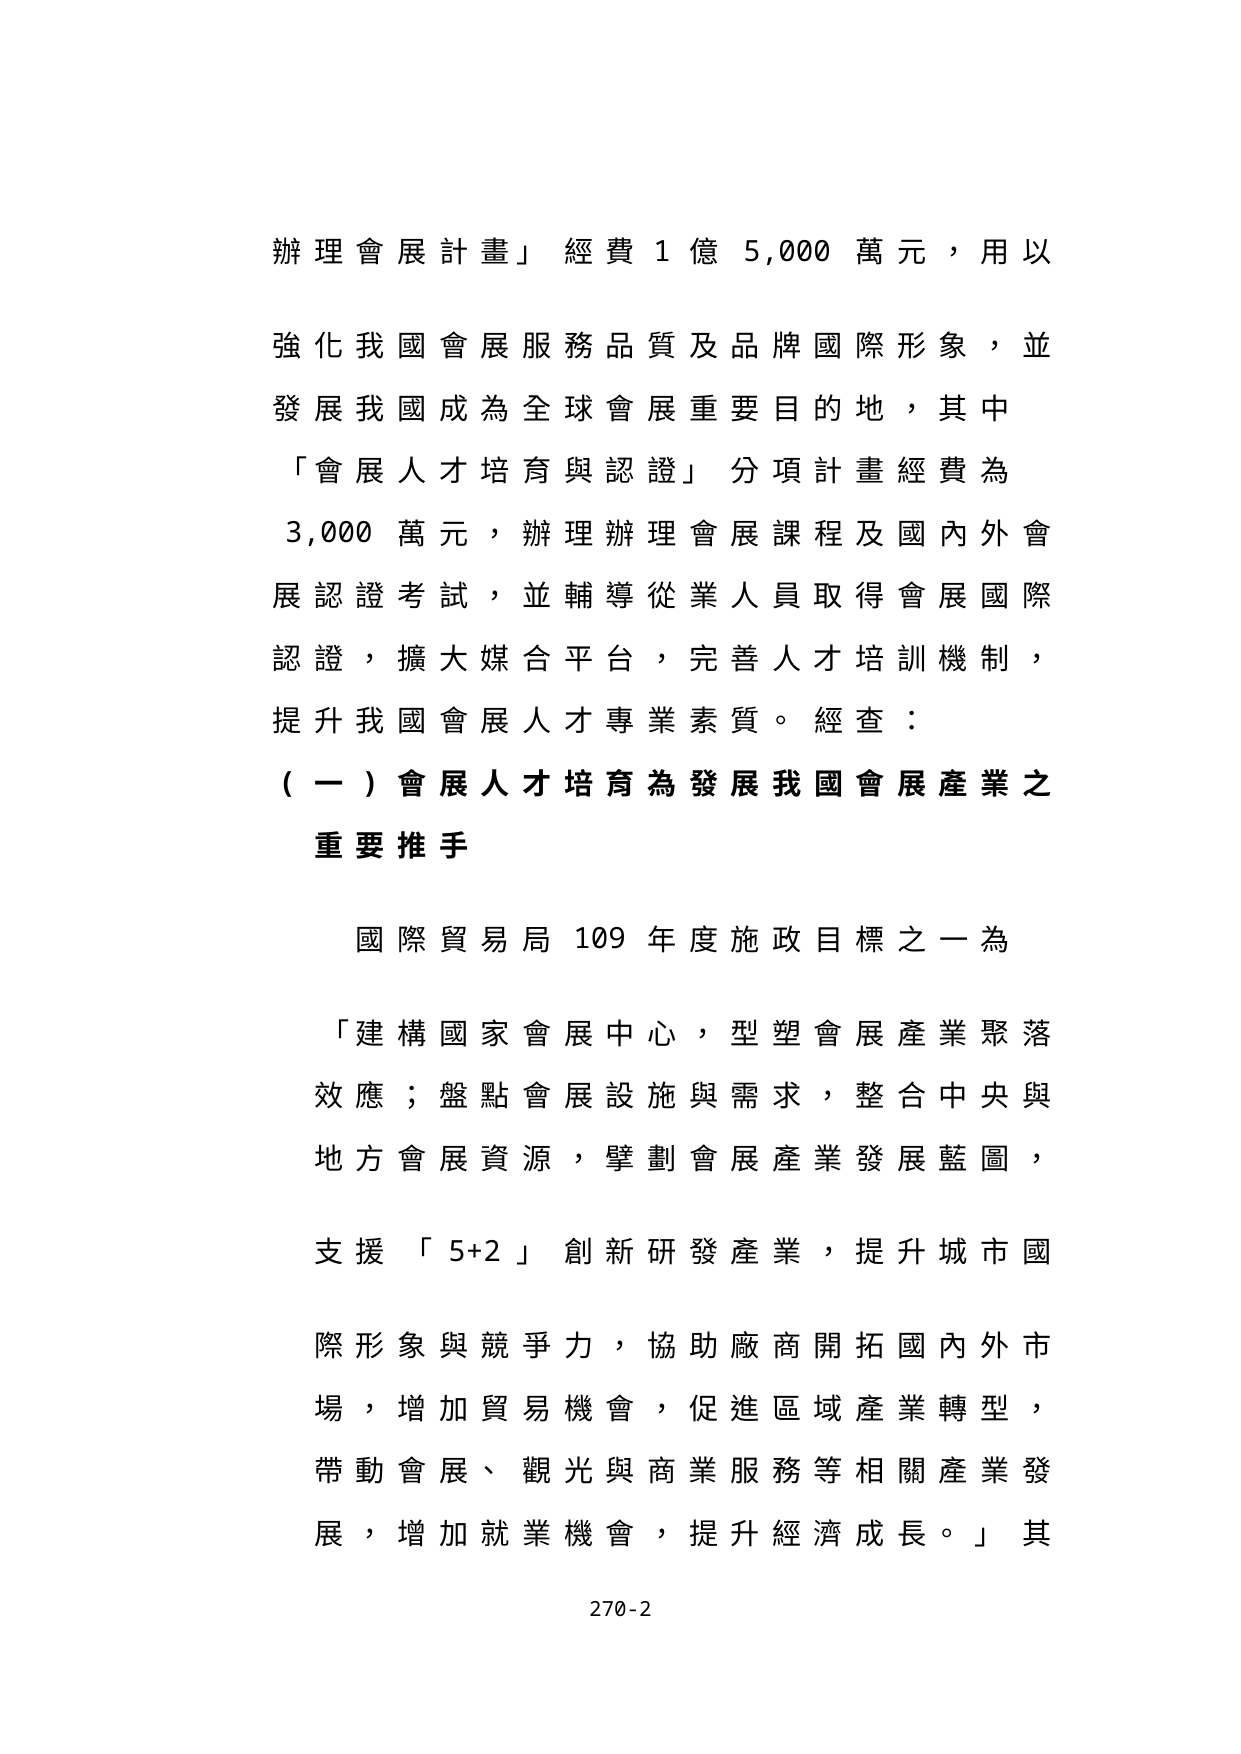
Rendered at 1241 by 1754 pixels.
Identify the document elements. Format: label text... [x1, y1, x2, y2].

text (一)會展人才培育為發展我國會展產業之重要推手 [242, 740, 1058, 865]
text 國際貿易局109年度施政目標之一為「建構國家會展中心，型塑會展產業聚落效應；盤點會展設施與需求，整合中央與地方會展資源，擘劃會展產業發展藍圖，支援「5+2」創新研發產業，提升城市國際形象與競爭力，協助廠商開拓國內外市場，增加貿易機會，促進區域產業轉型，帶動會展、觀光與商業服務等相關產業發展，增加就業機會，提升經濟成長。」其 [271, 865, 1058, 1552]
text 辦理會展計畫」經費1億5,000萬元，用以強化我國會展服務品質及品牌國際形象，並發展我國成為全球會展重要目的地，其中「會展人才培育與認證」分項計畫經費為3,000萬元，辦理辦理會展課程及國內外會展認證考試，並輔導從業人員取得會展國際認證，擴大媒合平台，完善人才培訓機制，提升我國會展人才專業素質。經查： [242, 177, 1058, 740]
